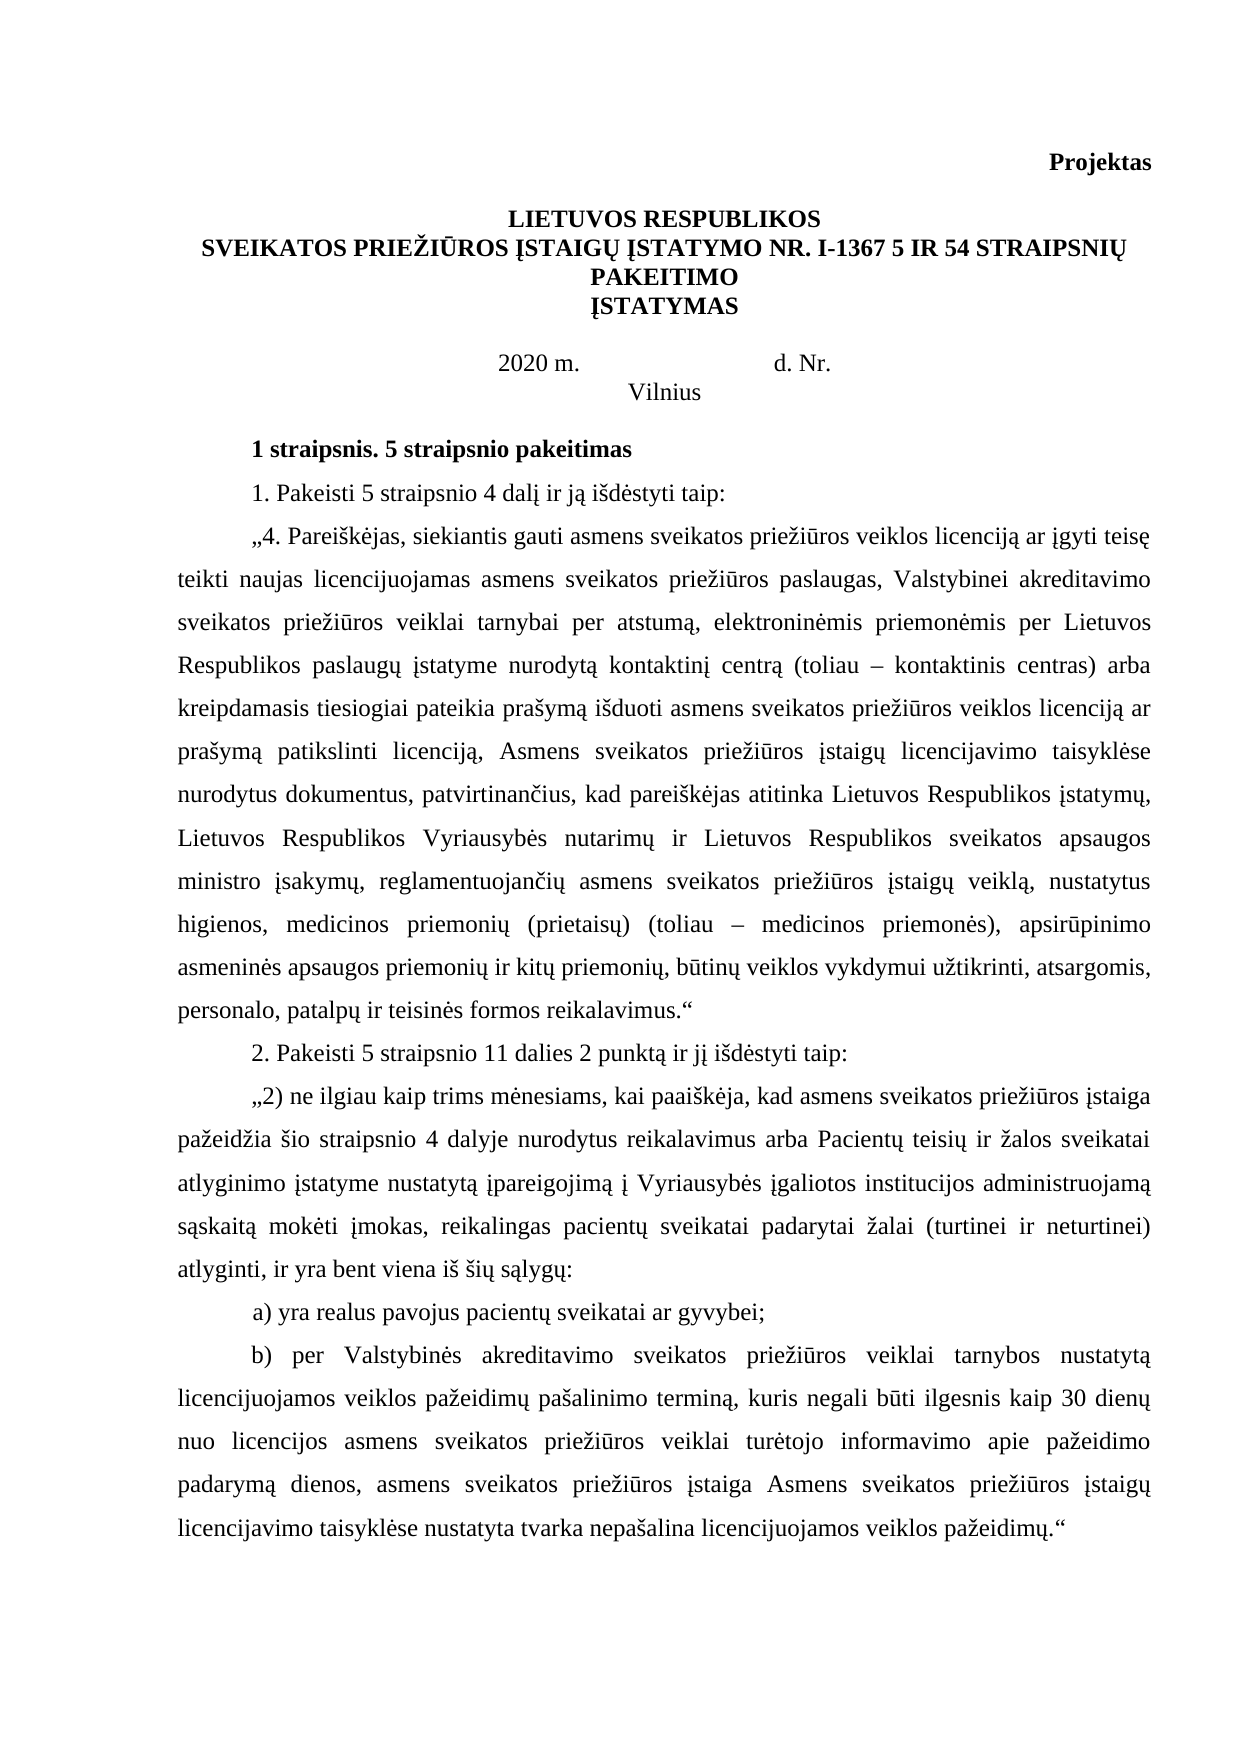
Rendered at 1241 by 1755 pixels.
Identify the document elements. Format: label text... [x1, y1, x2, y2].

text Vilnius [177, 377, 1152, 406]
text Projektas [704, 147, 1152, 176]
text 1. Pakeisti 5 straipsnio 4 dalį ir ją išdėstyti taip: [177, 478, 1152, 506]
text „4. Pareiškėjas, siekiantis gauti asmens sveikatos priežiūros veiklos licenciją ar įgyti teisę teikti naujas licencijuojamas asmens sveikatos priežiūros paslaugas, Valstybinei akreditavimo sveikatos priežiūros veiklai tarnybai per atstumą, elektroninėmis priemonėmis per Lietuvos Respublikos paslaugų įstatyme nurodytą kontaktinį centrą (toliau – kontaktinis centras) arba kreipdamasis tiesiogiai pateikia prašymą išduoti asmens sveikatos priežiūros veiklos licenciją ar prašymą patikslinti licenciją, Asmens sveikatos priežiūros įstaigų licencijavimo taisyklėse nurodytus dokumentus, patvirtinančius, kad pareiškėjas atitinka Lietuvos Respublikos įstatymų, Lietuvos Respublikos Vyriausybės nutarimų ir Lietuvos Respublikos sveikatos apsaugos ministro įsakymų, reglamentuojančių asmens sveikatos priežiūros įstaigų veiklą, nustatytus higienos, medicinos priemonių (prietaisų) (toliau – medicinos priemonės), apsirūpinimo asmeninės apsaugos priemonių ir kitų priemonių, būtinų veiklos vykdymui užtikrinti, atsargomis, personalo, patalpų ir teisinės formos reikalavimus.“ [177, 521, 1152, 1024]
text „2) ne ilgiau kaip trims mėnesiams, kai paaiškėja, kad asmens sveikatos priežiūros įstaiga pažeidžia šio straipsnio 4 dalyje nurodytus reikalavimus arba Pacientų teisių ir žalos sveikatai atlyginimo įstatyme nustatytą įpareigojimą į Vyriausybės įgaliotos institucijos administruojamą sąskaitą mokėti įmokas, reikalingas pacientų sveikatai padarytai žalai (turtinei ir neturtinei) atlyginti, ir yra bent viena iš šių sąlygų: [177, 1081, 1152, 1283]
text SVEIKATOS PRIEŽIŪROS ĮSTAIGŲ ĮSTATYMO NR. I-1367 5 IR 54 straipsniŲ PAKEITIMO ĮSTATYMAS [177, 233, 1152, 319]
text 2. Pakeisti 5 straipsnio 11 dalies 2 punktą ir jį išdėstyti taip: [177, 1038, 1152, 1067]
text b) per Valstybinės akreditavimo sveikatos priežiūros veiklai tarnybos nustatytą licencijuojamos veiklos pažeidimų pašalinimo terminą, kuris negali būti ilgesnis kaip 30 dienų nuo licencijos asmens sveikatos priežiūros veiklai turėtojo informavimo apie pažeidimo padarymą dienos, asmens sveikatos priežiūros įstaiga Asmens sveikatos priežiūros įstaigų licencijavimo taisyklėse nustatyta tvarka nepašalina licencijuojamos veiklos pažeidimų.“ [177, 1340, 1152, 1541]
text 1 straipsnis. 5 straipsnio pakeitimas [177, 434, 1152, 463]
text a) yra realus pavojus pacientų sveikatai ar gyvybei; [177, 1297, 1152, 1326]
text 2020 m. d. Nr. [177, 348, 1152, 377]
text LIETUVOS RESPUBLIKOS [177, 204, 1152, 233]
